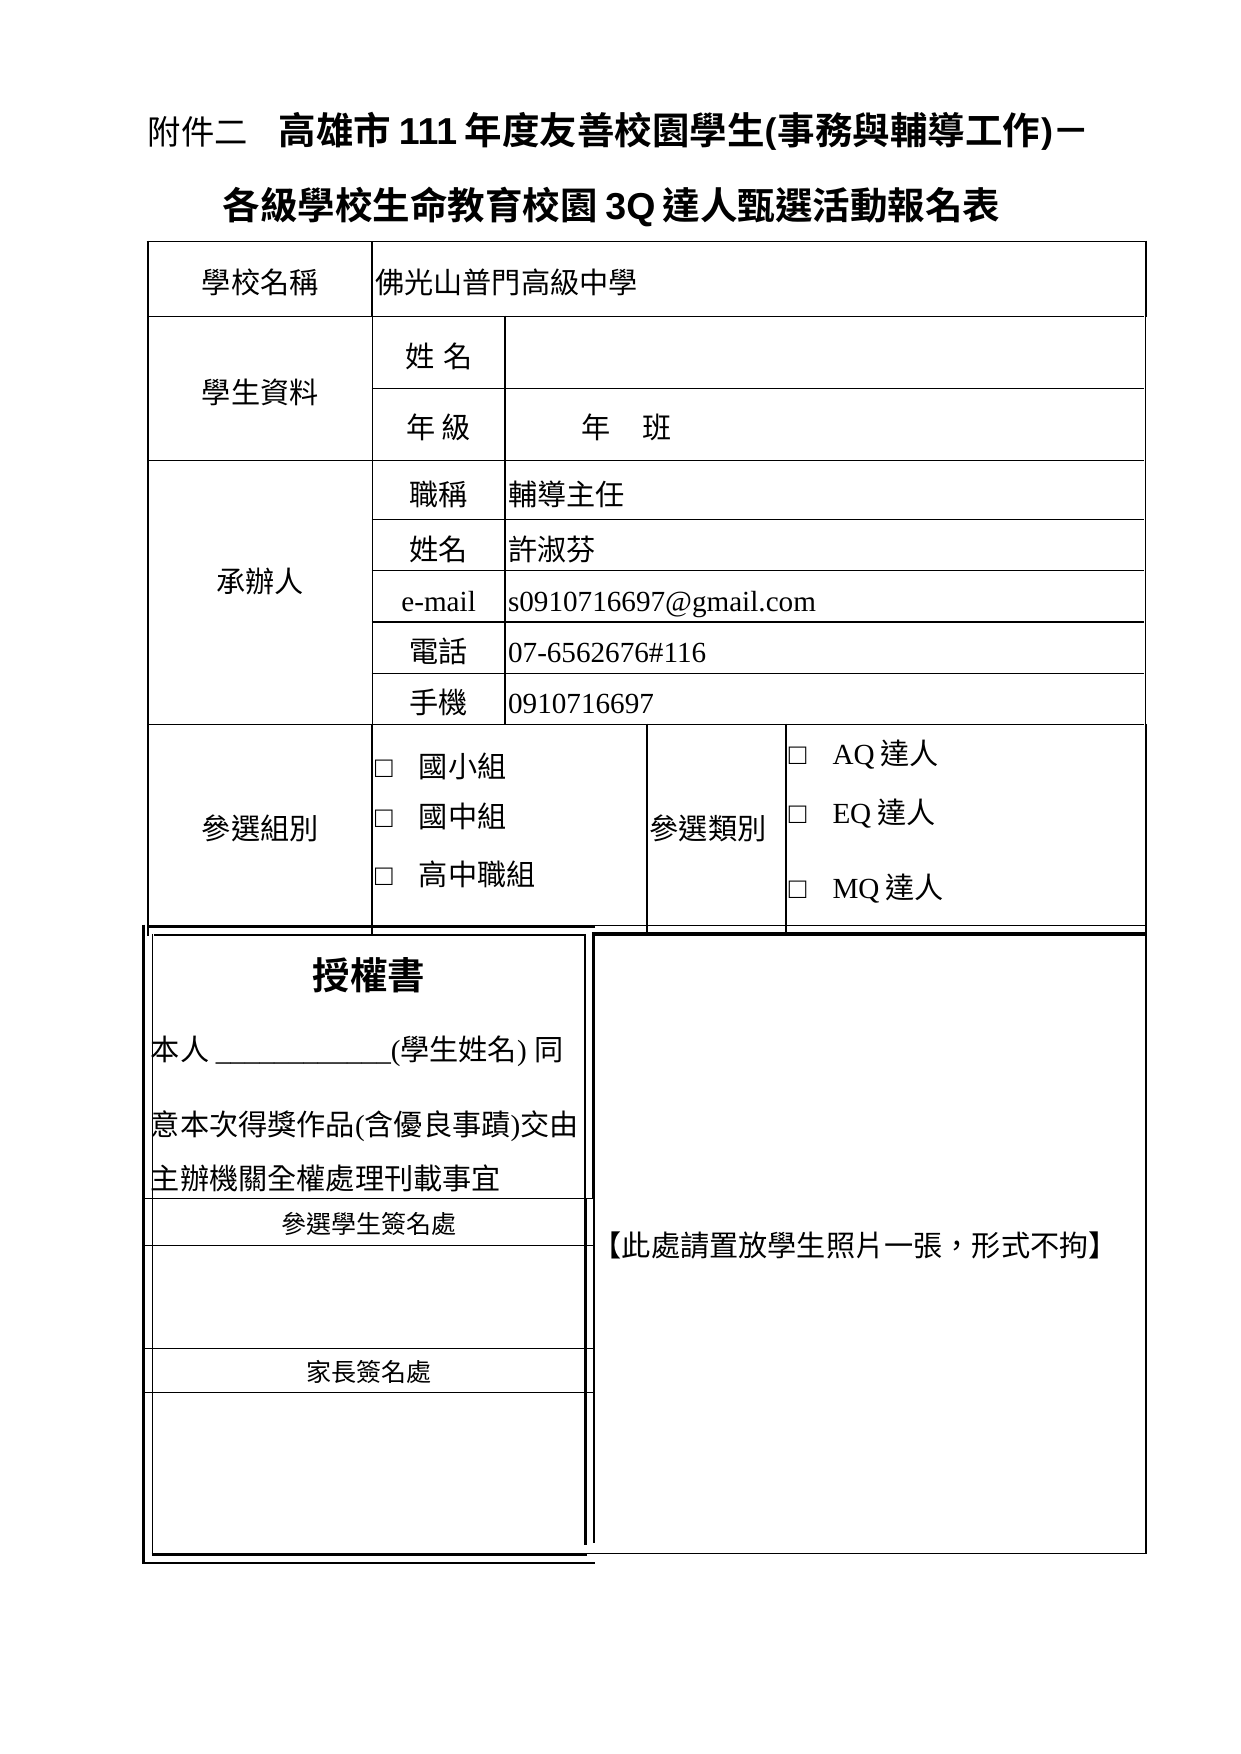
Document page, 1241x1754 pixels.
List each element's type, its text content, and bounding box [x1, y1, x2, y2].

table_cell 年 班 [506, 388, 1145, 459]
table_cell AQ達人 EQ達人 MQ達人 [787, 724, 1145, 924]
table_cell [787, 926, 1145, 932]
table_cell [148, 1246, 152, 1348]
table_cell [648, 926, 785, 932]
table_cell 輔導主任 [506, 460, 1145, 519]
table_cell 【此處請置放學生照片一張，形式不拘】 [590, 936, 1145, 1553]
table_cell 授權書 本人 ____________(學生姓名) 同意本次得獎作品(含優良事蹟)交由主辦機關全權處理刊載事宜 [153, 935, 584, 1198]
table_cell 職稱 [373, 461, 504, 519]
table_cell s0910716697@gmail.com [506, 570, 1145, 621]
table_cell [148, 1393, 152, 1553]
table_header 學校名稱 [149, 242, 371, 316]
table_cell [148, 1199, 152, 1245]
table_cell 07-6562676#116 [506, 621, 1145, 672]
table_cell [590, 926, 646, 1198]
table_cell 許淑芬 [506, 519, 1145, 570]
table_cell 家長簽名處 [153, 1349, 584, 1392]
table_cell 0910716697 [506, 673, 1145, 723]
table_cell 授權書 本人 ____________(學生姓名) 同意本次得獎作品(含優良事蹟)交由主辦機關全權處理刊載事宜 [148, 928, 371, 1198]
table_cell 參選學生簽名處 [153, 1199, 584, 1245]
table_cell 國小組 國中組 高中職組 [373, 725, 646, 924]
table_cell 年 級 [373, 389, 504, 459]
text 附件二 高雄市111年度友善校園學生(事務與輔導工作)－各級學校生命教育校園3Q達人甄選活動報名表 [148, 91, 1107, 241]
table_cell [153, 1246, 584, 1348]
table_cell 手機 [373, 674, 504, 723]
table_cell e-mail [373, 571, 504, 621]
table_cell 參選組別 [149, 725, 371, 924]
table_cell 參選類別 [648, 725, 785, 924]
table_cell [153, 1393, 589, 1553]
table_header 佛光山普門高級中學 [373, 242, 1145, 316]
table_cell 學生資料 [149, 317, 372, 459]
table_cell 授權書 本人 ____________(學生姓名) 同意本次得獎作品(含優良事蹟)交由主辦機關全權處理刊載事宜 [373, 928, 589, 1198]
table_cell 電話 [373, 623, 504, 672]
table_cell 承辦人 [149, 461, 372, 723]
table_cell 姓名 [373, 520, 504, 570]
table_cell [148, 1349, 152, 1392]
table_cell [506, 316, 1145, 387]
table_cell 姓 名 [373, 317, 504, 387]
